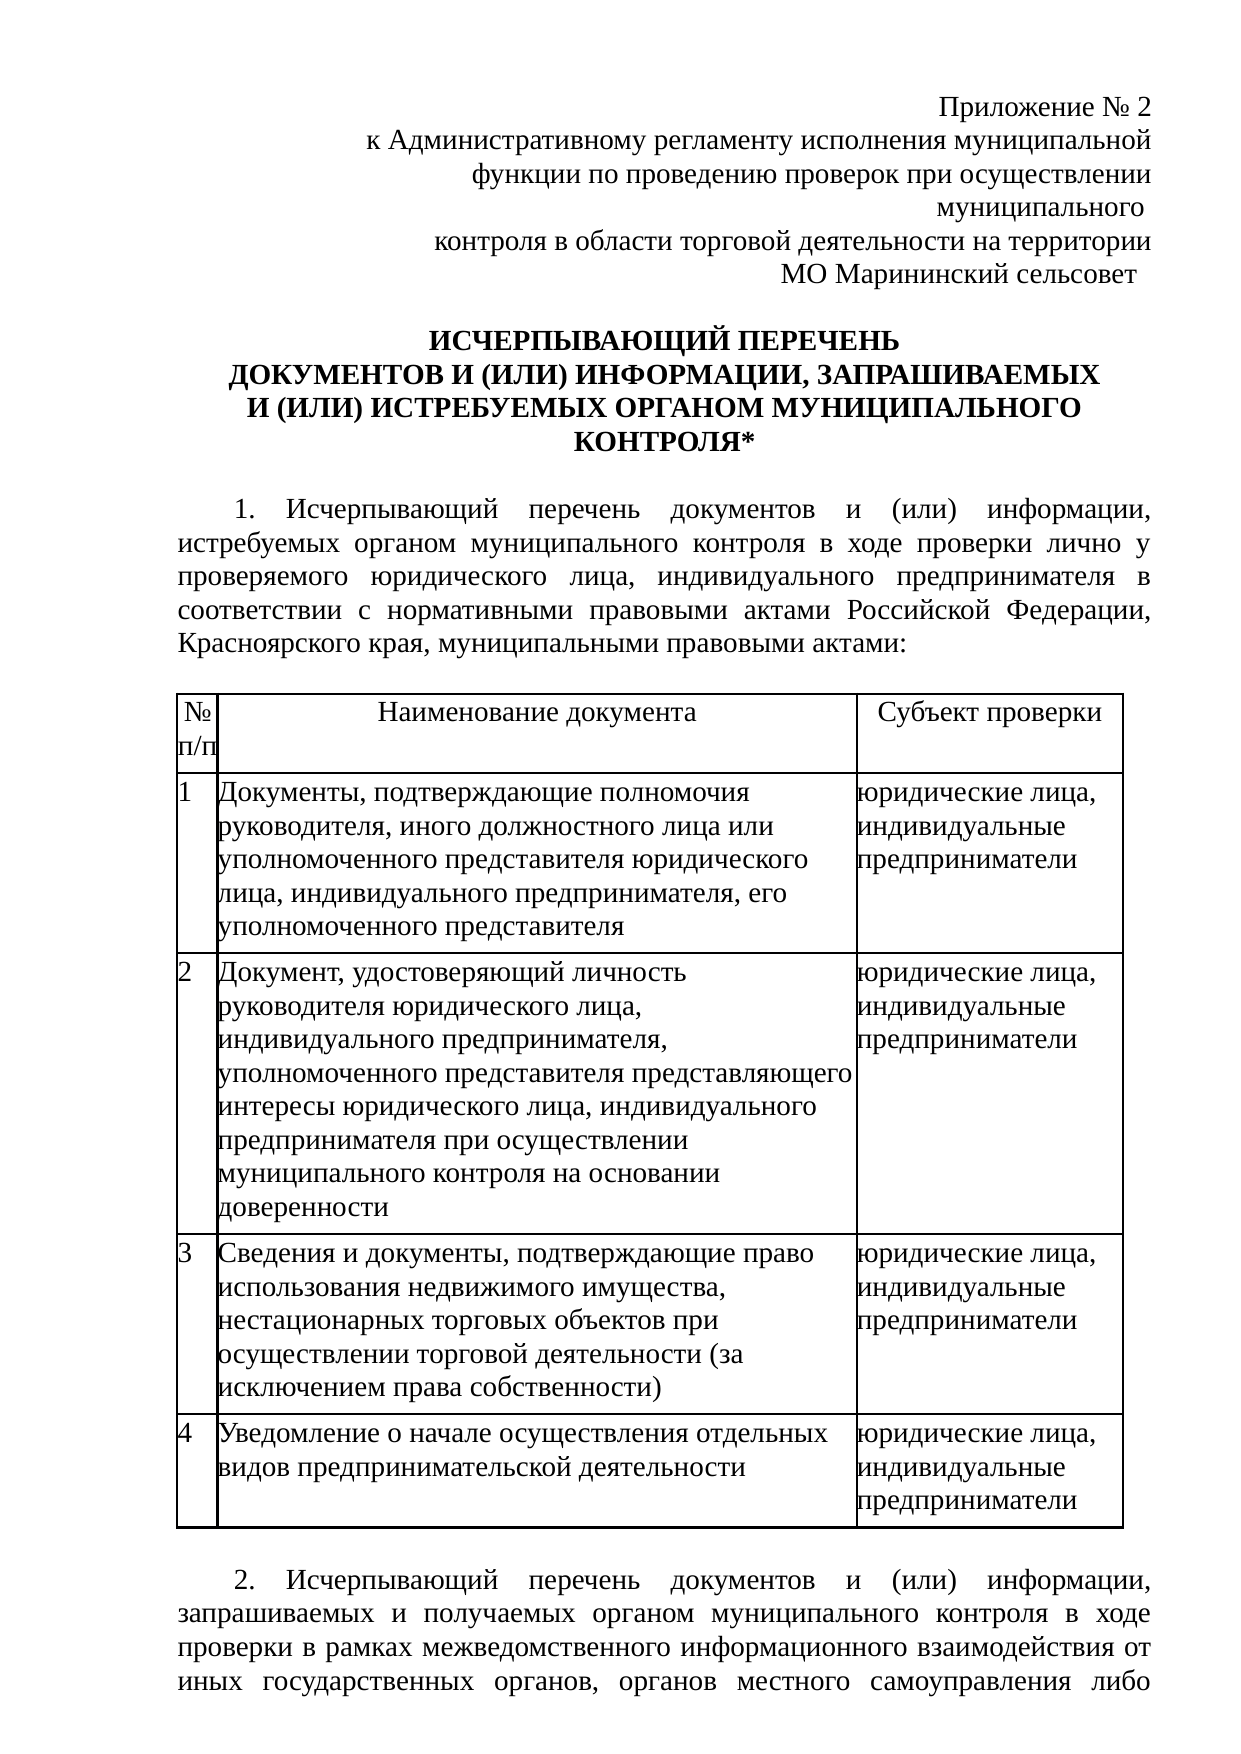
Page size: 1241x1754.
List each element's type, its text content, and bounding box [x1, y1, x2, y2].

text функции по проведению проверок при осуществлении муниципального [177, 156, 1152, 223]
table_header № п/п [178, 695, 216, 772]
text ДОКУМЕНТОВ И (ИЛИ) ИНФОРМАЦИИ, ЗАПРАШИВАЕМЫХ [177, 357, 1152, 391]
text ИСЧЕРПЫВАЮЩИЙ ПЕРЕЧЕНЬ [177, 323, 1152, 357]
table_header Наименование документа [219, 695, 856, 772]
table_cell Уведомление о начале осуществления отдельных видов предпринимательской деятельности [219, 1415, 856, 1526]
text И (ИЛИ) ИСТРЕБУЕМЫХ ОРГАНОМ МУНИЦИПАЛЬНОГО КОНТРОЛЯ* [177, 391, 1152, 458]
table_cell юридические лица, индивидуальные предприниматели [858, 1415, 1122, 1526]
subtitle Приложение № 2 [709, 89, 1152, 122]
text МО Марининский сельсовет [177, 256, 1152, 290]
table_cell юридические лица, индивидуальные предприниматели [858, 774, 1122, 952]
table_header Субъект проверки [858, 695, 1122, 772]
table_cell Документ, удостоверяющий личность руководителя юридического лица, индивидуального предпринимателя, уполномоченного представителя представляющего интересы юридического лица, индивидуального предпринимателя при осуществлении муниципального контроля на основании доверенности [219, 954, 856, 1233]
text 2. Исчерпывающий перечень документов и (или) информации, запрашиваемых и получаемых органом муниципального контроля в ходе проверки в рамках межведомственного информационного взаимодействия от иных государственных органов, органов местного самоуправления либо [177, 1562, 1152, 1696]
table_cell юридические лица, индивидуальные предприниматели [858, 954, 1122, 1233]
table_cell 1 [178, 774, 216, 952]
table_cell 4 [178, 1415, 216, 1526]
text 1. Исчерпывающий перечень документов и (или) информации, истребуемых органом муниципального контроля в ходе проверки лично у проверяемого юридического лица, индивидуального предпринимателя в соответствии с нормативными правовыми актами Российской Федерации, Красноярского края, муниципальными правовыми актами: [177, 491, 1152, 659]
table_cell 2 [178, 954, 216, 1233]
table_cell Сведения и документы, подтверждающие право использования недвижимого имущества, нестационарных торговых объектов при осуществлении торговой деятельности (за исключением права собственности) [219, 1235, 856, 1413]
text контроля в области торговой деятельности на территории [177, 223, 1152, 256]
table_cell юридические лица, индивидуальные предприниматели [858, 1235, 1122, 1413]
table_cell 3 [178, 1235, 216, 1413]
table_cell Документы, подтверждающие полномочия руководителя, иного должностного лица или уполномоченного представителя юридического лица, индивидуального предпринимателя, его уполномоченного представителя [219, 774, 856, 952]
text к Административному регламенту исполнения муниципальной [177, 122, 1152, 156]
